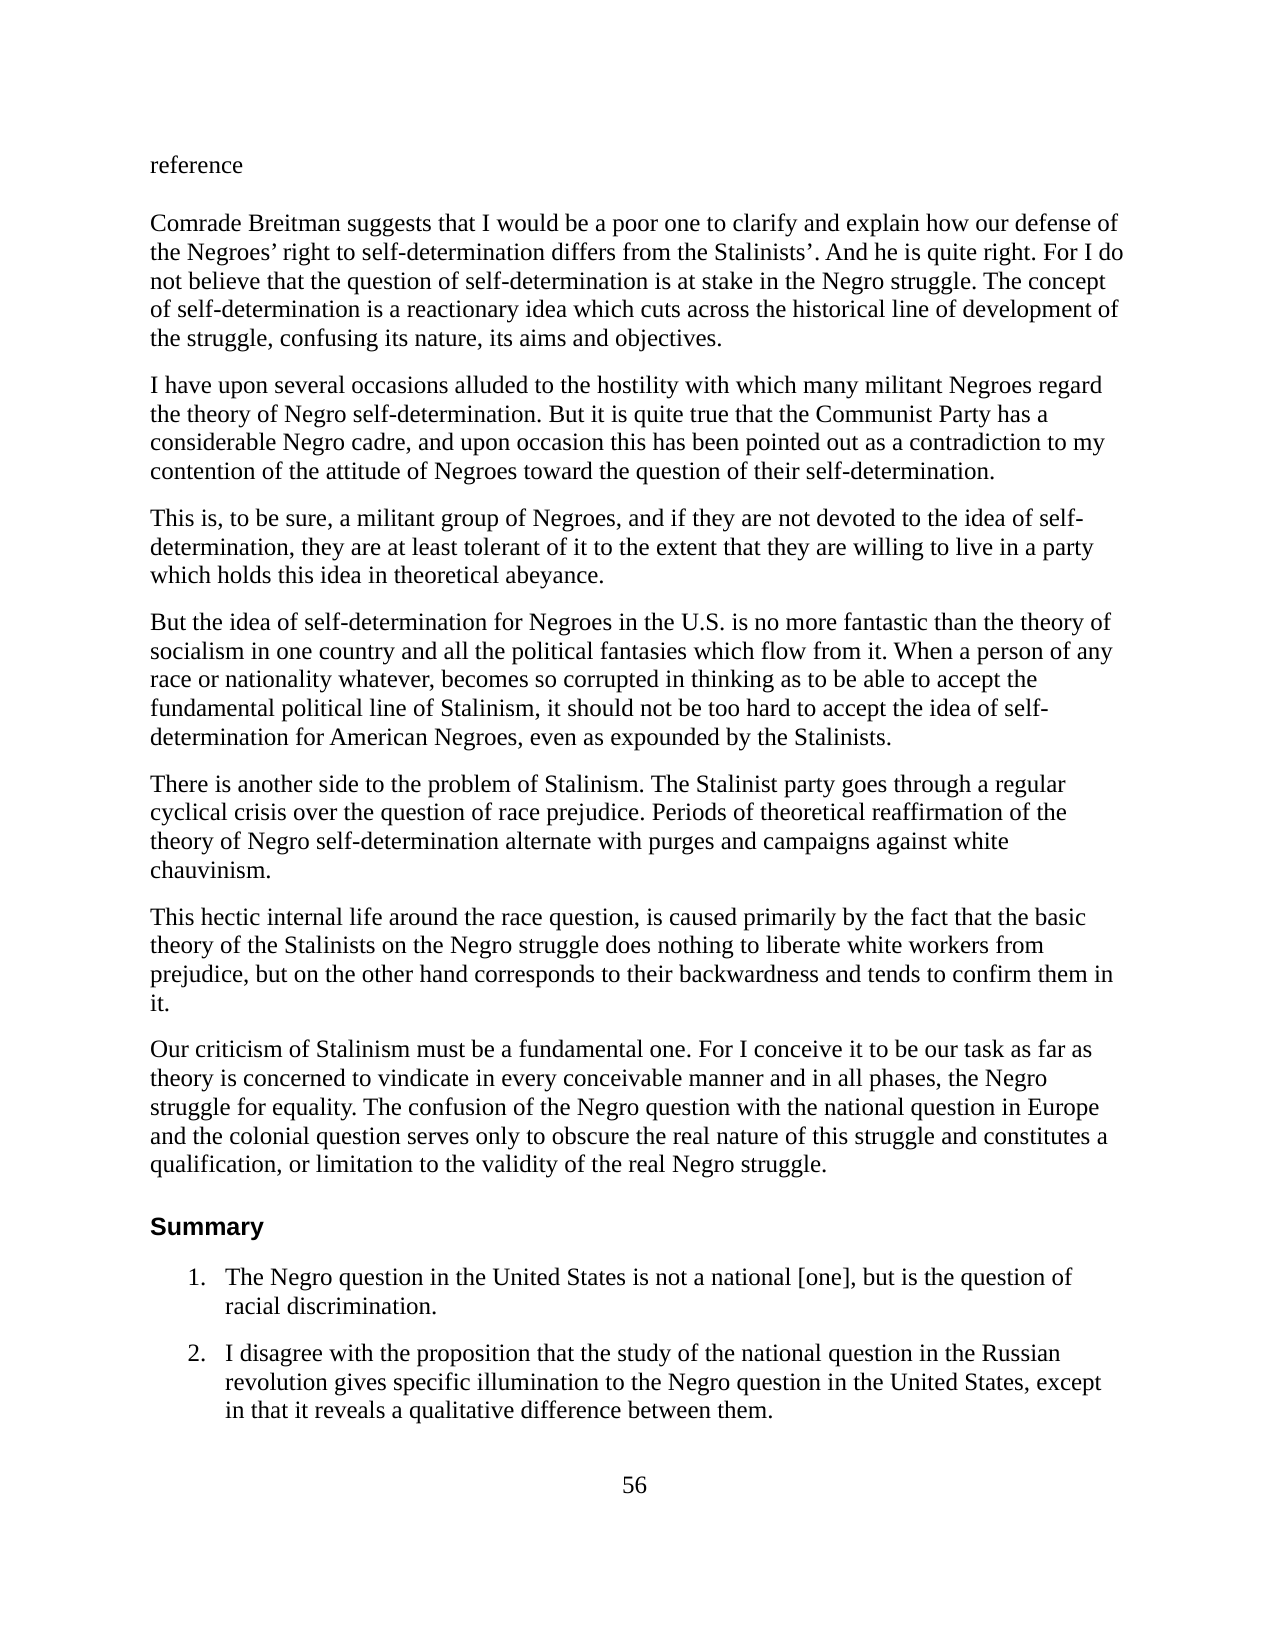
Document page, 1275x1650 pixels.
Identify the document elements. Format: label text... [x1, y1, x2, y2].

list The Negro question in the United States is not a national [one], but is the question of racial discrimination. [187, 1262, 1125, 1320]
text I have upon several occasions alluded to the hostility with which many militant Negroes regard the theory of Negro self-determination. But it is quite true that the Communist Party has a considerable Negro cadre, and upon occasion this has been pointed out as a contradiction to my contention of the attitude of Negroes toward the question of their self-determination. [150, 370, 1125, 485]
text This is, to be sure, a militant group of Negroes, and if they are not devoted to the idea of self-determination, they are at least tolerant of it to the extent that they are willing to live in a party which holds this idea in theoretical abeyance. [150, 503, 1125, 589]
subtitle Summary [150, 1212, 1125, 1241]
text But the idea of self-determination for Negroes in the U.S. is no more fantastic than the theory of socialism in one country and all the political fantasies which flow from it. When a person of any race or nationality whatever, becomes so corrupted in thinking as to be able to accept the fundamental political line of Stalinism, it should not be too hard to accept the idea of self-determination for American Negroes, even as expounded by the Stalinists. [150, 607, 1125, 751]
text Comrade Breitman suggests that I would be a poor one to clarify and explain how our defense of the Negroes’ right to self-determination differs from the Stalinists’. And he is quite right. For I do not believe that the question of self-determination is at stake in the Negro struggle. The concept of self-determination is a reactionary idea which cuts across the historical line of development of the struggle, confusing its nature, its aims and objectives. [150, 208, 1125, 352]
list I disagree with the proposition that the study of the national question in the Russian revolution gives specific illumination to the Negro question in the United States, except in that it reveals a qualitative difference between them. [187, 1338, 1125, 1424]
text There is another side to the problem of Stalinism. The Stalinist party goes through a regular cyclical crisis over the question of race prejudice. Periods of theoretical reaffirmation of the theory of Negro self-determination alternate with purges and campaigns against white chauvinism. [150, 769, 1125, 884]
text Our criticism of Stalinism must be a fundamental one. For I conceive it to be our task as far as theory is concerned to vindicate in every conceivable manner and in all phases, the Negro struggle for equality. The confusion of the Negro question with the national question in Europe and the colonial question serves only to obscure the real nature of this struggle and constitutes a qualification, or limitation to the validity of the real Negro struggle. [150, 1034, 1125, 1178]
text This hectic internal life around the race question, is caused primarily by the fact that the basic theory of the Stalinists on the Negro struggle does nothing to liberate white workers from prejudice, but on the other hand corresponds to their backwardness and tends to confirm them in it. [150, 902, 1125, 1017]
